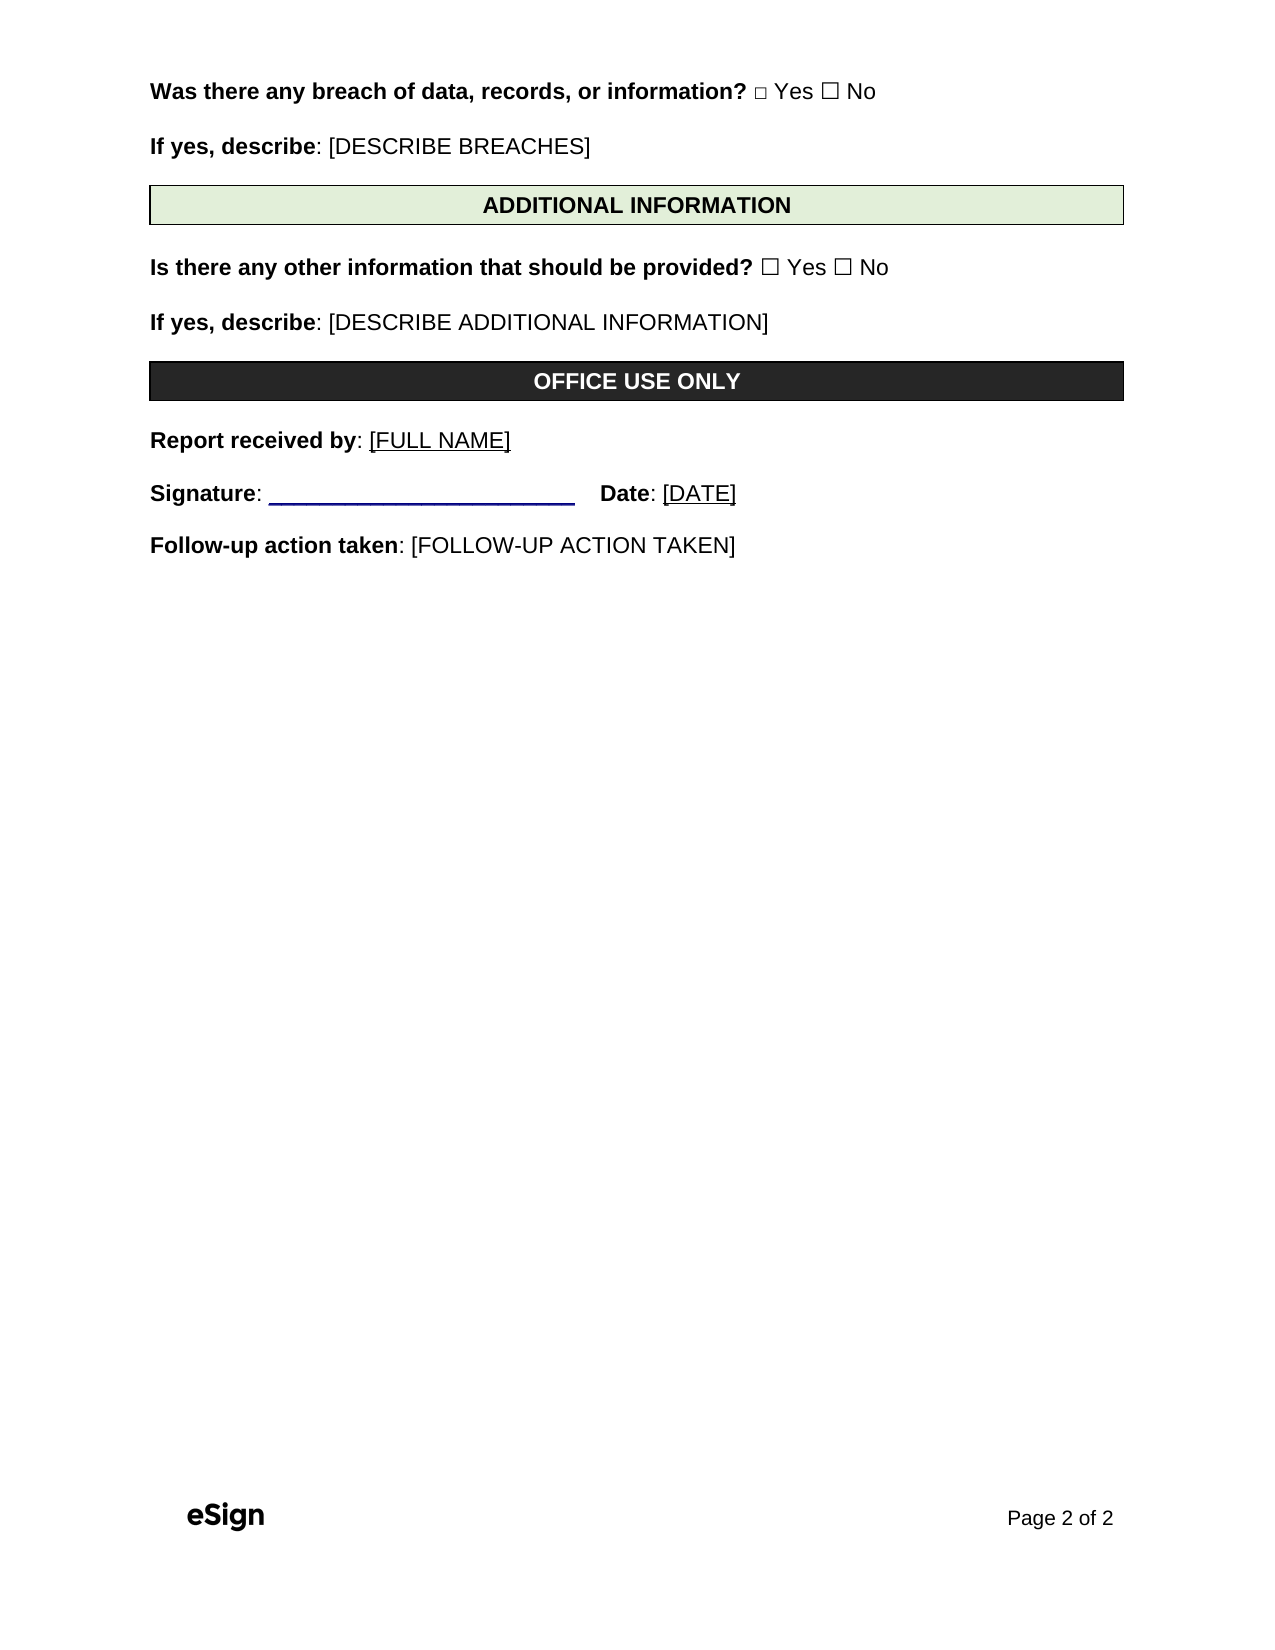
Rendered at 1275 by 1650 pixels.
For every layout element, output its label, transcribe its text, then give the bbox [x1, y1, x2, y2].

text Signature: ________________________ Date: [DATE] [150, 480, 1125, 506]
list Report received by: [FULL NAME] [150, 427, 1125, 453]
table_header OFFICE USE ONLY [151, 363, 1123, 400]
table_header ADDITIONAL INFORMATION [151, 186, 1123, 224]
text Was there any breach of data, records, or information? ☐ Yes ☐ No [150, 75, 1125, 106]
text If yes, describe: [DESCRIBE BREACHES] [150, 133, 1125, 159]
text If yes, describe: [DESCRIBE ADDITIONAL INFORMATION] [150, 309, 1125, 335]
list Follow-up action taken: [FOLLOW-UP ACTION TAKEN] [150, 532, 1125, 559]
text Is there any other information that should be provided? ☐ Yes ☐ No [150, 251, 1125, 282]
